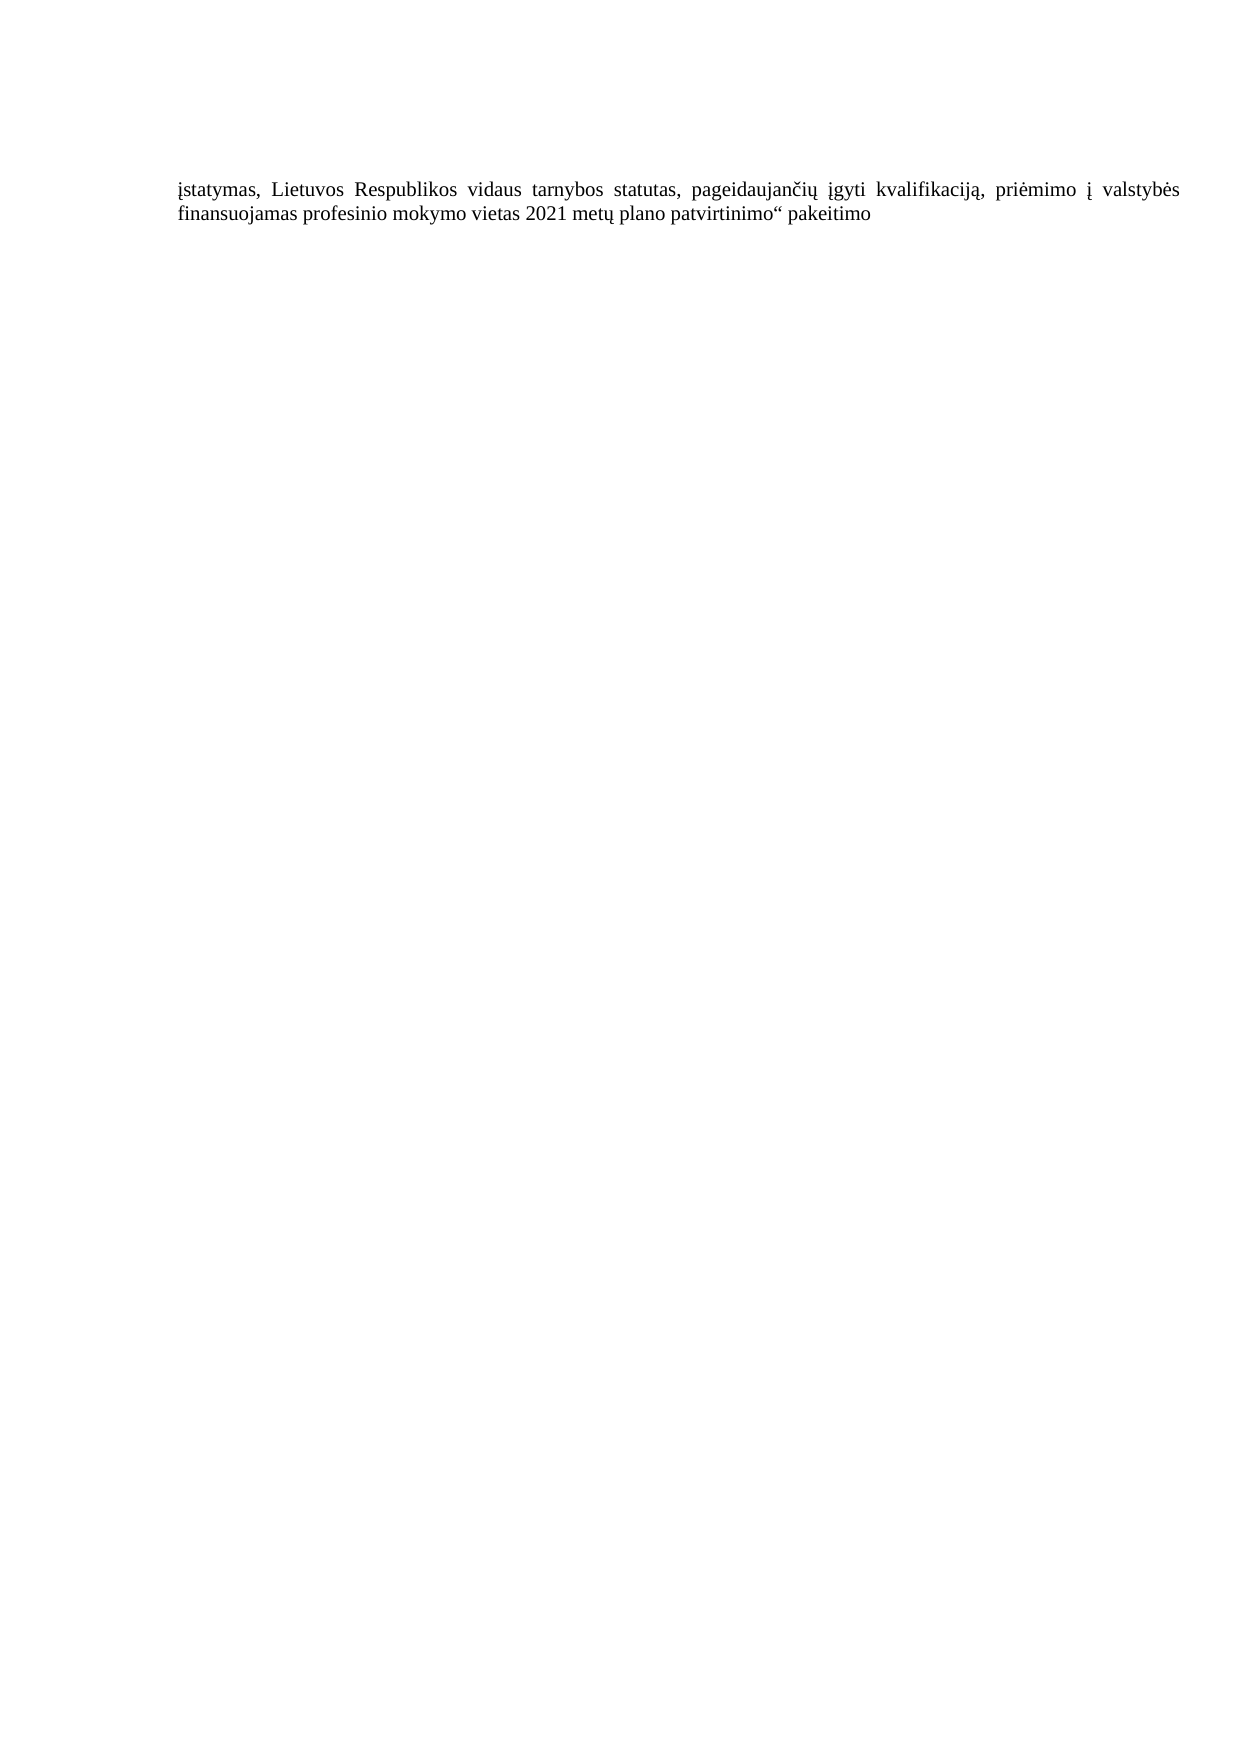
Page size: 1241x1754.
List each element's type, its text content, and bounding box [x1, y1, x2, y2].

text įstatymas, Lietuvos Respublikos vidaus tarnybos statutas, pageidaujančių įgyti kvalifikaciją, priėmimo į valstybės finansuojamas profesinio mokymo vietas 2021 metų plano patvirtinimo“ pakeitimo [177, 177, 1181, 225]
